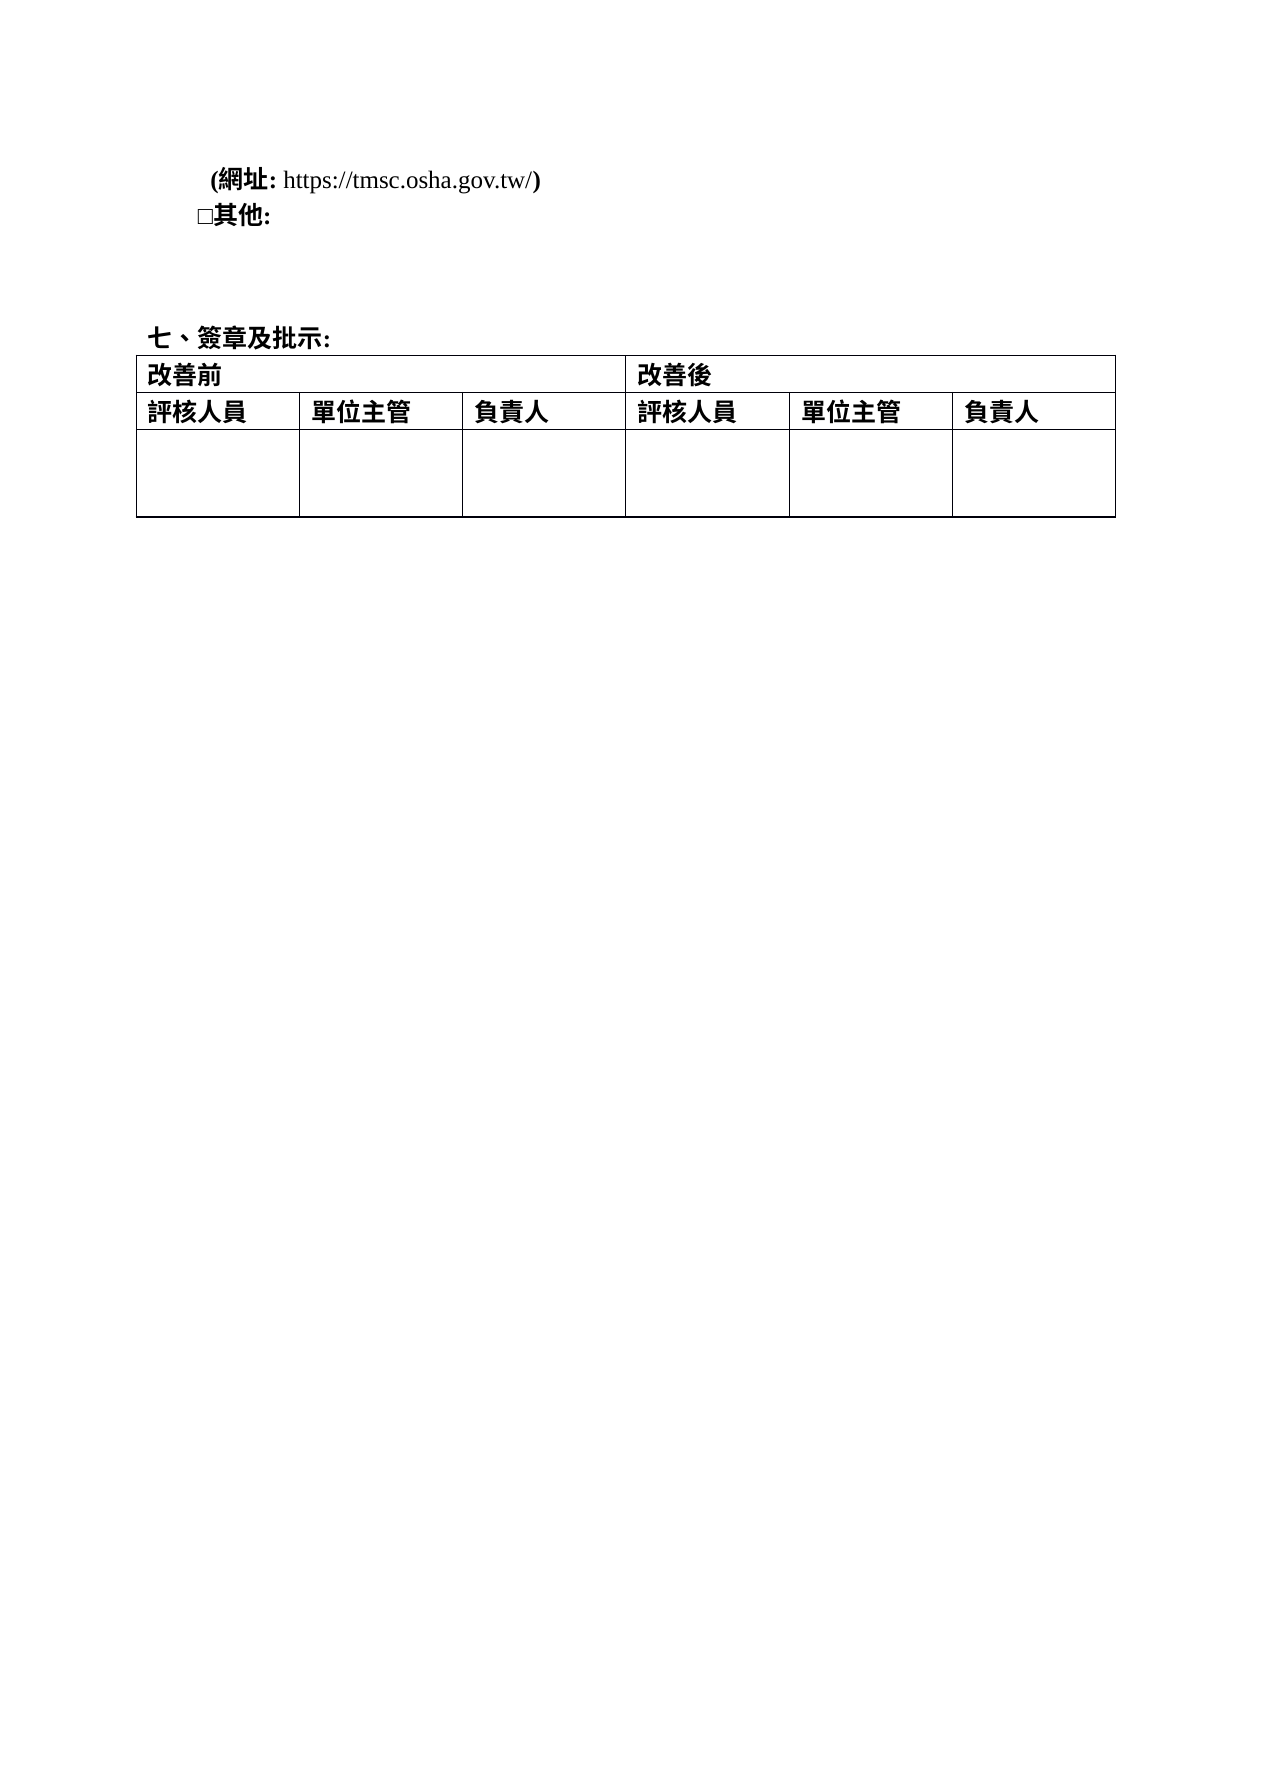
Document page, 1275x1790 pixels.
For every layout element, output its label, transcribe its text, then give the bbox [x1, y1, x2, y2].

table_cell 單位主管 [790, 393, 952, 429]
table_cell [463, 430, 625, 516]
table_cell 單位主管 [300, 393, 462, 429]
table_cell [137, 430, 299, 516]
table_cell 評核人員 [137, 393, 299, 429]
table_cell [790, 430, 952, 516]
text 七、簽章及批示: [148, 318, 1127, 354]
table_cell 評核人員 [626, 393, 789, 429]
table_cell 負責人 [463, 393, 625, 429]
table_cell 負責人 [953, 393, 1115, 429]
table_header 改善前 [137, 356, 625, 392]
text □其他: [198, 196, 1127, 232]
text (網址: https://tmsc.osha.gov.tw/) [198, 159, 1127, 196]
table_header 改善後 [626, 356, 1115, 392]
table_cell [626, 430, 789, 516]
table_cell [300, 430, 462, 516]
table_cell [953, 430, 1115, 516]
